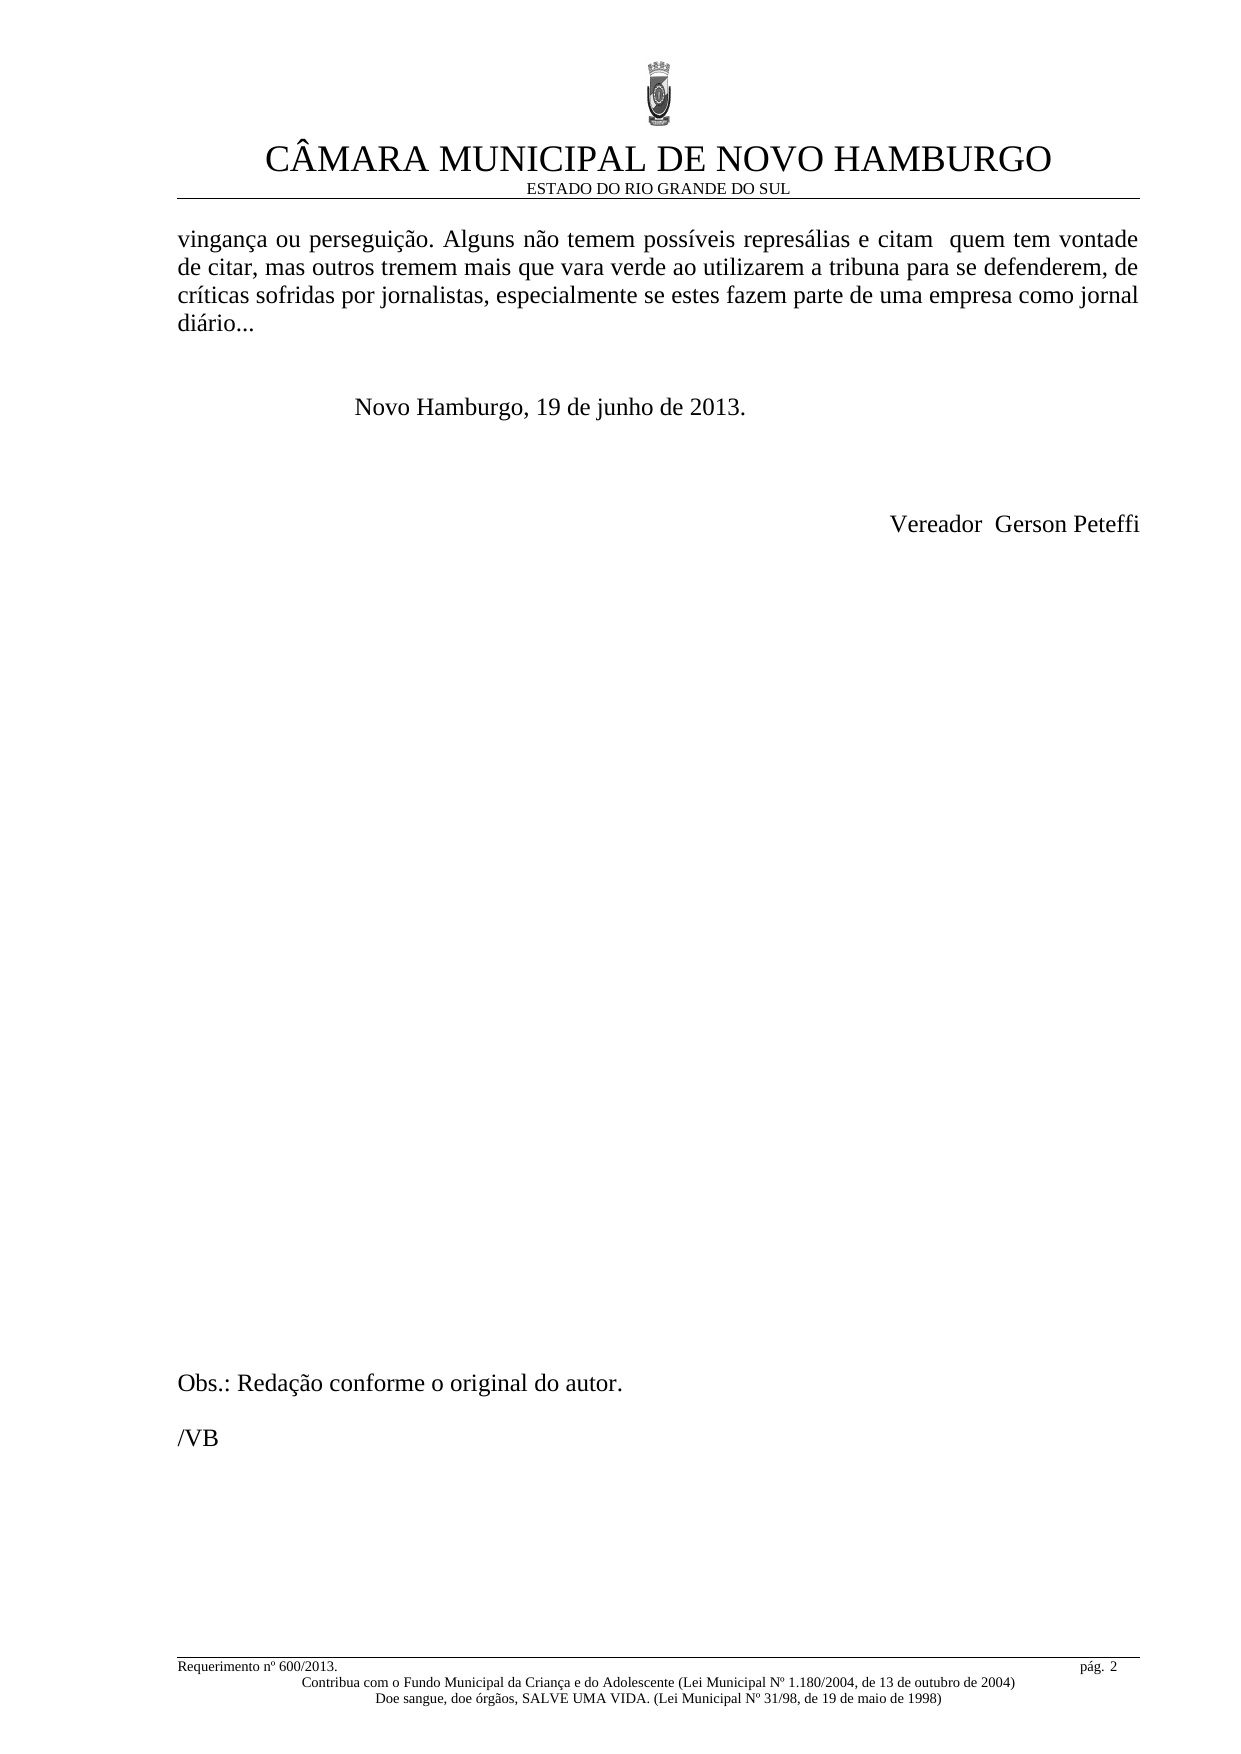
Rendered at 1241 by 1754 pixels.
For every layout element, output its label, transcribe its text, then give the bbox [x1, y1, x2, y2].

text Vereador Gerson Peteffi [177, 510, 1140, 537]
text /VB [177, 1424, 1140, 1452]
text Obs.: Redação conforme o original do autor. [177, 1369, 1140, 1396]
text Novo Hamburgo, 19 de junho de 2013. [177, 393, 1140, 421]
text vingança ou perseguição. Alguns não temem possíveis represálias e citam quem tem vontade de citar, mas outros tremem mais que vara verde ao utilizarem a tribuna para se defenderem, de críticas sofridas por jornalistas, especialmente se estes fazem parte de uma empresa como jornal diário... [177, 226, 1140, 336]
